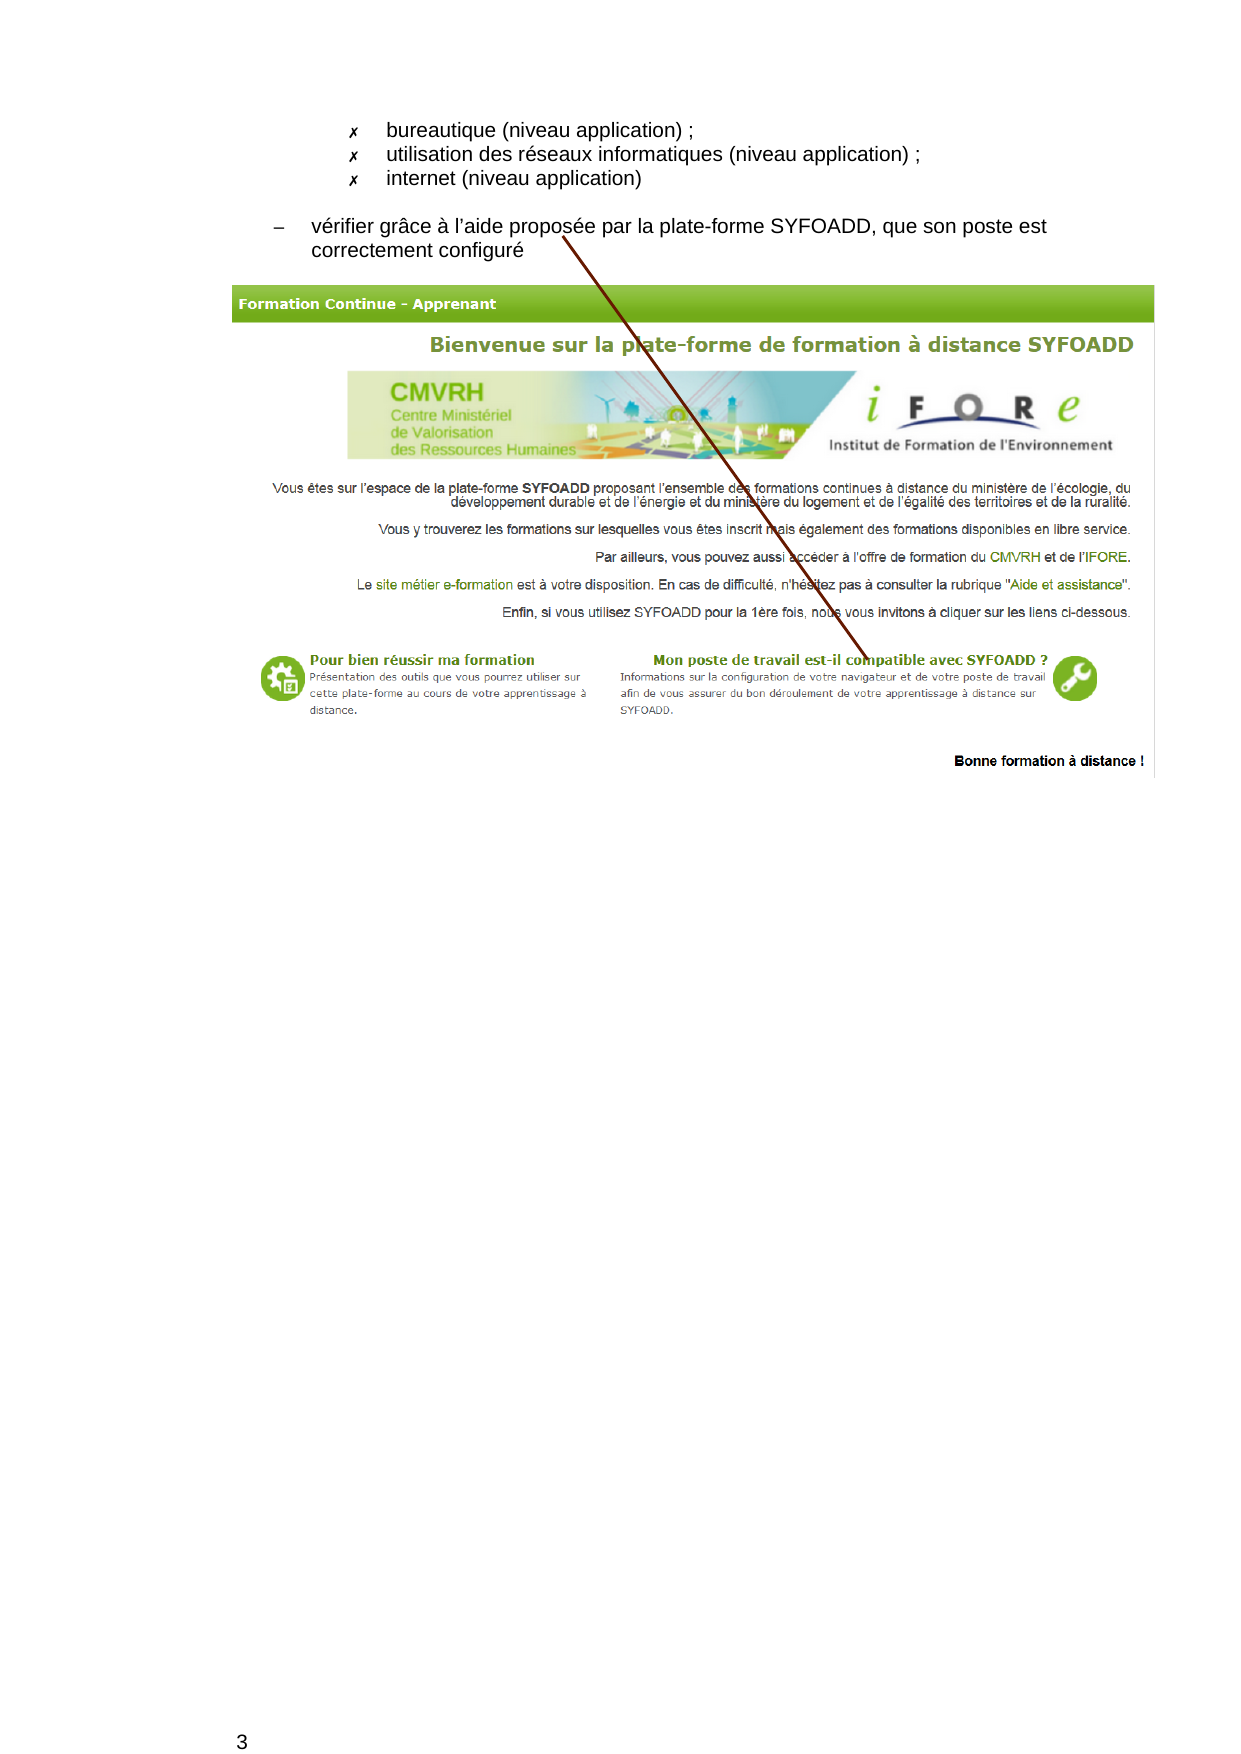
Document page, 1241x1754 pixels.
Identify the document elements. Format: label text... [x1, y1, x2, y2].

list utilisation des réseaux informatiques (niveau application) ; [349, 142, 1152, 166]
list vérifier grâce à l’aide proposée par la plate-forme SYFOADD, que son poste est correctement configuré [274, 214, 1152, 262]
list bureautique (niveau application) ; [349, 118, 1152, 142]
list internet (niveau application) [349, 166, 1152, 190]
picture [232, 285, 1156, 778]
